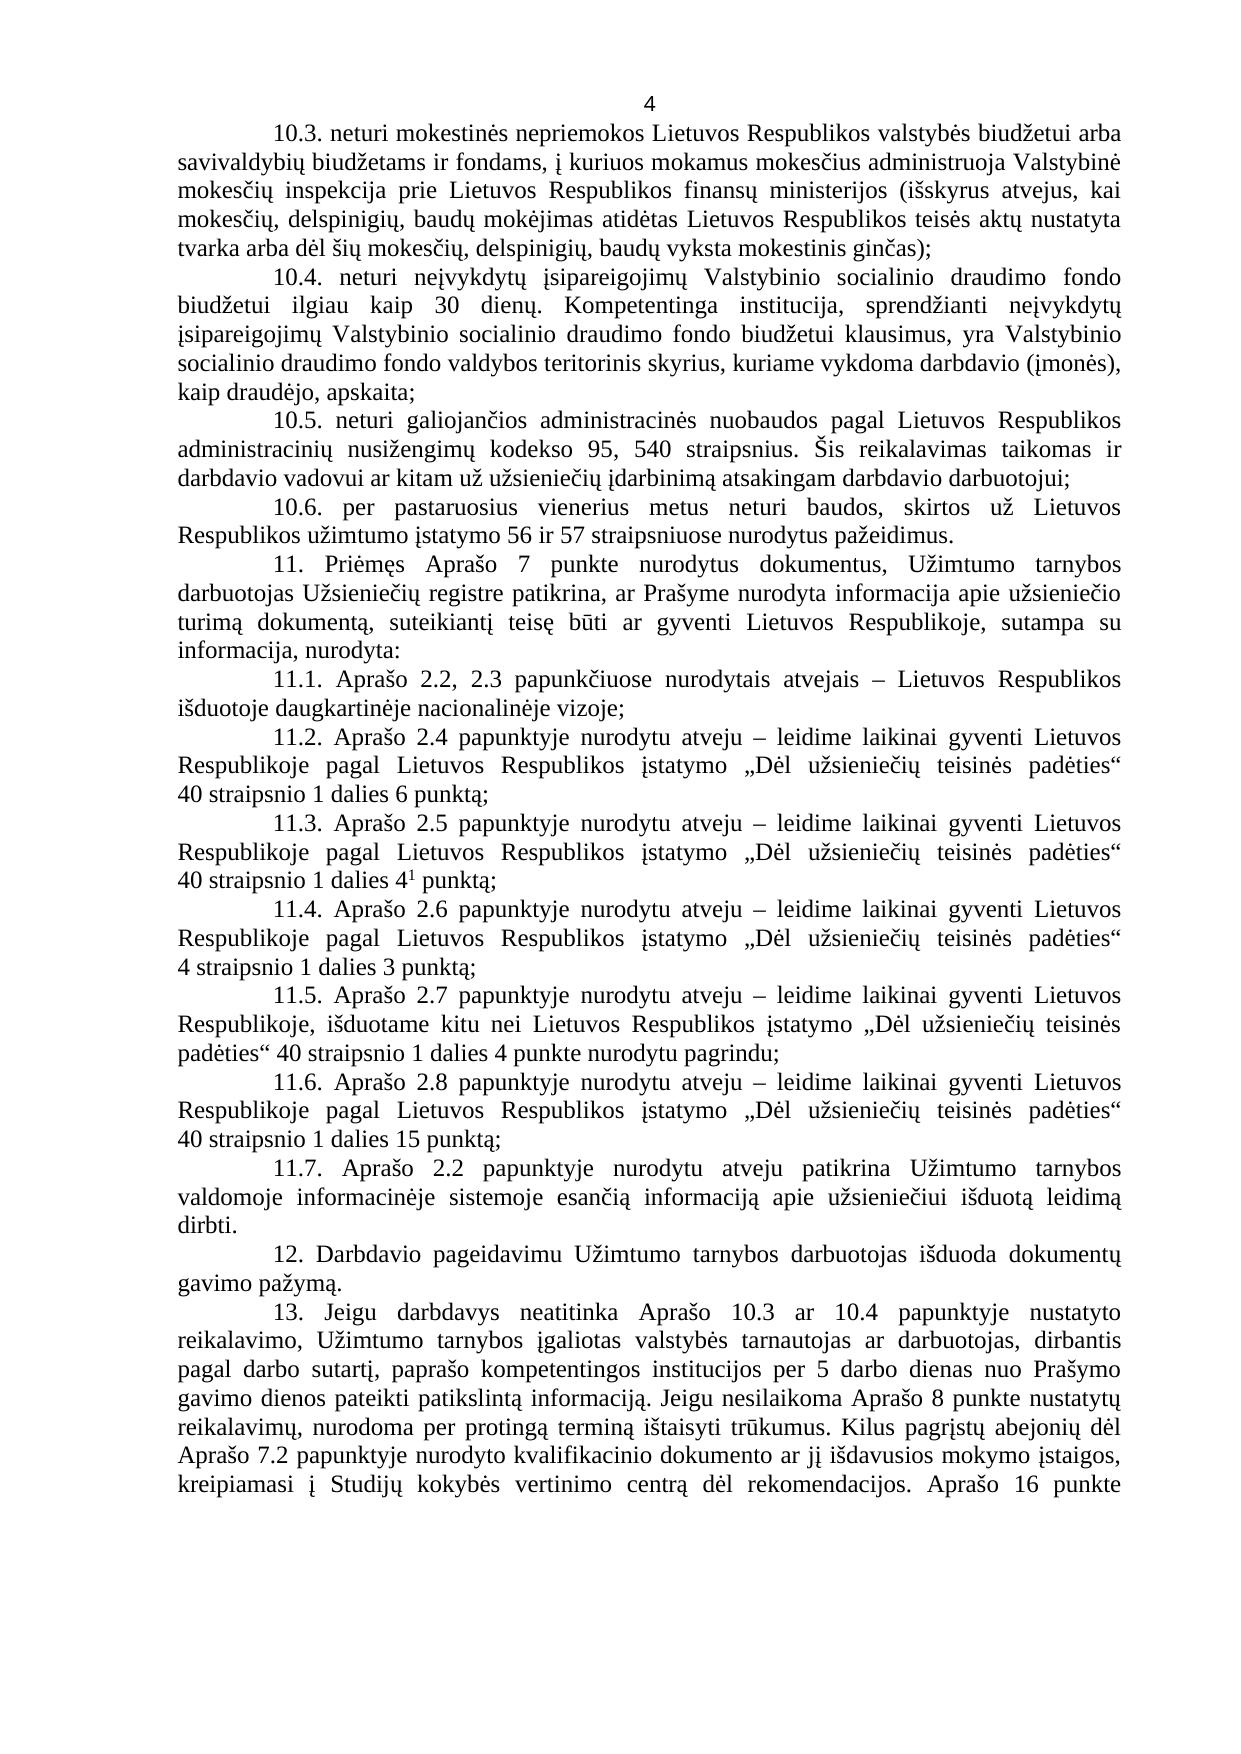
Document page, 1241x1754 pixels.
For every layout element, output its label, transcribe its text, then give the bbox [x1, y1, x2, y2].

text 13. Jeigu darbdavys neatitinka Aprašo 10.3 ar 10.4 papunktyje nustatyto reikalavimo, Užimtumo tarnybos įgaliotas valstybės tarnautojas ar darbuotojas, dirbantis pagal darbo sutartį, paprašo kompetentingos institucijos per 5 darbo dienas nuo Prašymo gavimo dienos pateikti patikslintą informaciją. Jeigu nesilaikoma Aprašo 8 punkte nustatytų reikalavimų, nurodoma per protingą terminą ištaisyti trūkumus. Kilus pagrįstų abejonių dėl Aprašo 7.2 papunktyje nurodyto kvalifikacinio dokumento ar jį išdavusios mokymo įstaigos, kreipiamasi į Studijų kokybės vertinimo centrą dėl rekomendacijos. Aprašo 16 punkte [177, 1297, 1122, 1498]
text 11.6. Aprašo 2.8 papunktyje nurodytu atveju – leidime laikinai gyventi Lietuvos Respublikoje pagal Lietuvos Respublikos įstatymo „Dėl užsieniečių teisinės padėties“ 40 straipsnio 1 dalies 15 punktą; [177, 1067, 1122, 1153]
text 12. Darbdavio pageidavimu Užimtumo tarnybos darbuotojas išduoda dokumentų gavimo pažymą. [177, 1239, 1122, 1297]
text 11.1. Aprašo 2.2, 2.3 papunkčiuose nurodytais atvejais – Lietuvos Respublikos išduotoje daugkartinėje nacionalinėje vizoje; [177, 664, 1122, 722]
text 10.6. per pastaruosius vienerius metus neturi baudos, skirtos už Lietuvos Respublikos užimtumo įstatymo 56 ir 57 straipsniuose nurodytus pažeidimus. [177, 492, 1122, 549]
text 11.7. Aprašo 2.2 papunktyje nurodytu atveju patikrina Užimtumo tarnybos valdomoje informacinėje sistemoje esančią informaciją apie užsieniečiui išduotą leidimą dirbti. [177, 1153, 1122, 1239]
text 10.4. neturi neįvykdytų įsipareigojimų Valstybinio socialinio draudimo fondo biudžetui ilgiau kaip 30 dienų. Kompetentinga institucija, sprendžianti neįvykdytų įsipareigojimų Valstybinio socialinio draudimo fondo biudžetui klausimus, yra Valstybinio socialinio draudimo fondo valdybos teritorinis skyrius, kuriame vykdoma darbdavio (įmonės), kaip draudėjo, apskaita; [177, 262, 1122, 406]
text 11.5. Aprašo 2.7 papunktyje nurodytu atveju – leidime laikinai gyventi Lietuvos Respublikoje, išduotame kitu nei Lietuvos Respublikos įstatymo „Dėl užsieniečių teisinės padėties“ 40 straipsnio 1 dalies 4 punkte nurodytu pagrindu; [177, 981, 1122, 1067]
text 10.5. neturi galiojančios administracinės nuobaudos pagal Lietuvos Respublikos administracinių nusižengimų kodekso 95, 540 straipsnius. Šis reikalavimas taikomas ir darbdavio vadovui ar kitam už užsieniečių įdarbinimą atsakingam darbdavio darbuotojui; [177, 406, 1122, 492]
text 11.4. Aprašo 2.6 papunktyje nurodytu atveju – leidime laikinai gyventi Lietuvos Respublikoje pagal Lietuvos Respublikos įstatymo „Dėl užsieniečių teisinės padėties“ 4 straipsnio 1 dalies 3 punktą; [177, 894, 1122, 981]
text 11.3. Aprašo 2.5 papunktyje nurodytu atveju – leidime laikinai gyventi Lietuvos Respublikoje pagal Lietuvos Respublikos įstatymo „Dėl užsieniečių teisinės padėties“ 40 straipsnio 1 dalies 41 punktą; [177, 808, 1122, 894]
text 11. Priėmęs Aprašo 7 punkte nurodytus dokumentus, Užimtumo tarnybos darbuotojas Užsieniečių registre patikrina, ar Prašyme nurodyta informacija apie užsieniečio turimą dokumentą, suteikiantį teisę būti ar gyventi Lietuvos Respublikoje, sutampa su informacija, nurodyta: [177, 549, 1122, 664]
text 11.2. Aprašo 2.4 papunktyje nurodytu atveju – leidime laikinai gyventi Lietuvos Respublikoje pagal Lietuvos Respublikos įstatymo „Dėl užsieniečių teisinės padėties“ 40 straipsnio 1 dalies 6 punktą; [177, 722, 1122, 808]
text 10.3. neturi mokestinės nepriemokos Lietuvos Respublikos valstybės biudžetui arba savivaldybių biudžetams ir fondams, į kuriuos mokamus mokesčius administruoja Valstybinė mokesčių inspekcija prie Lietuvos Respublikos finansų ministerijos (išskyrus atvejus, kai mokesčių, delspinigių, baudų mokėjimas atidėtas Lietuvos Respublikos teisės aktų nustatyta tvarka arba dėl šių mokesčių, delspinigių, baudų vyksta mokestinis ginčas); [177, 118, 1122, 262]
